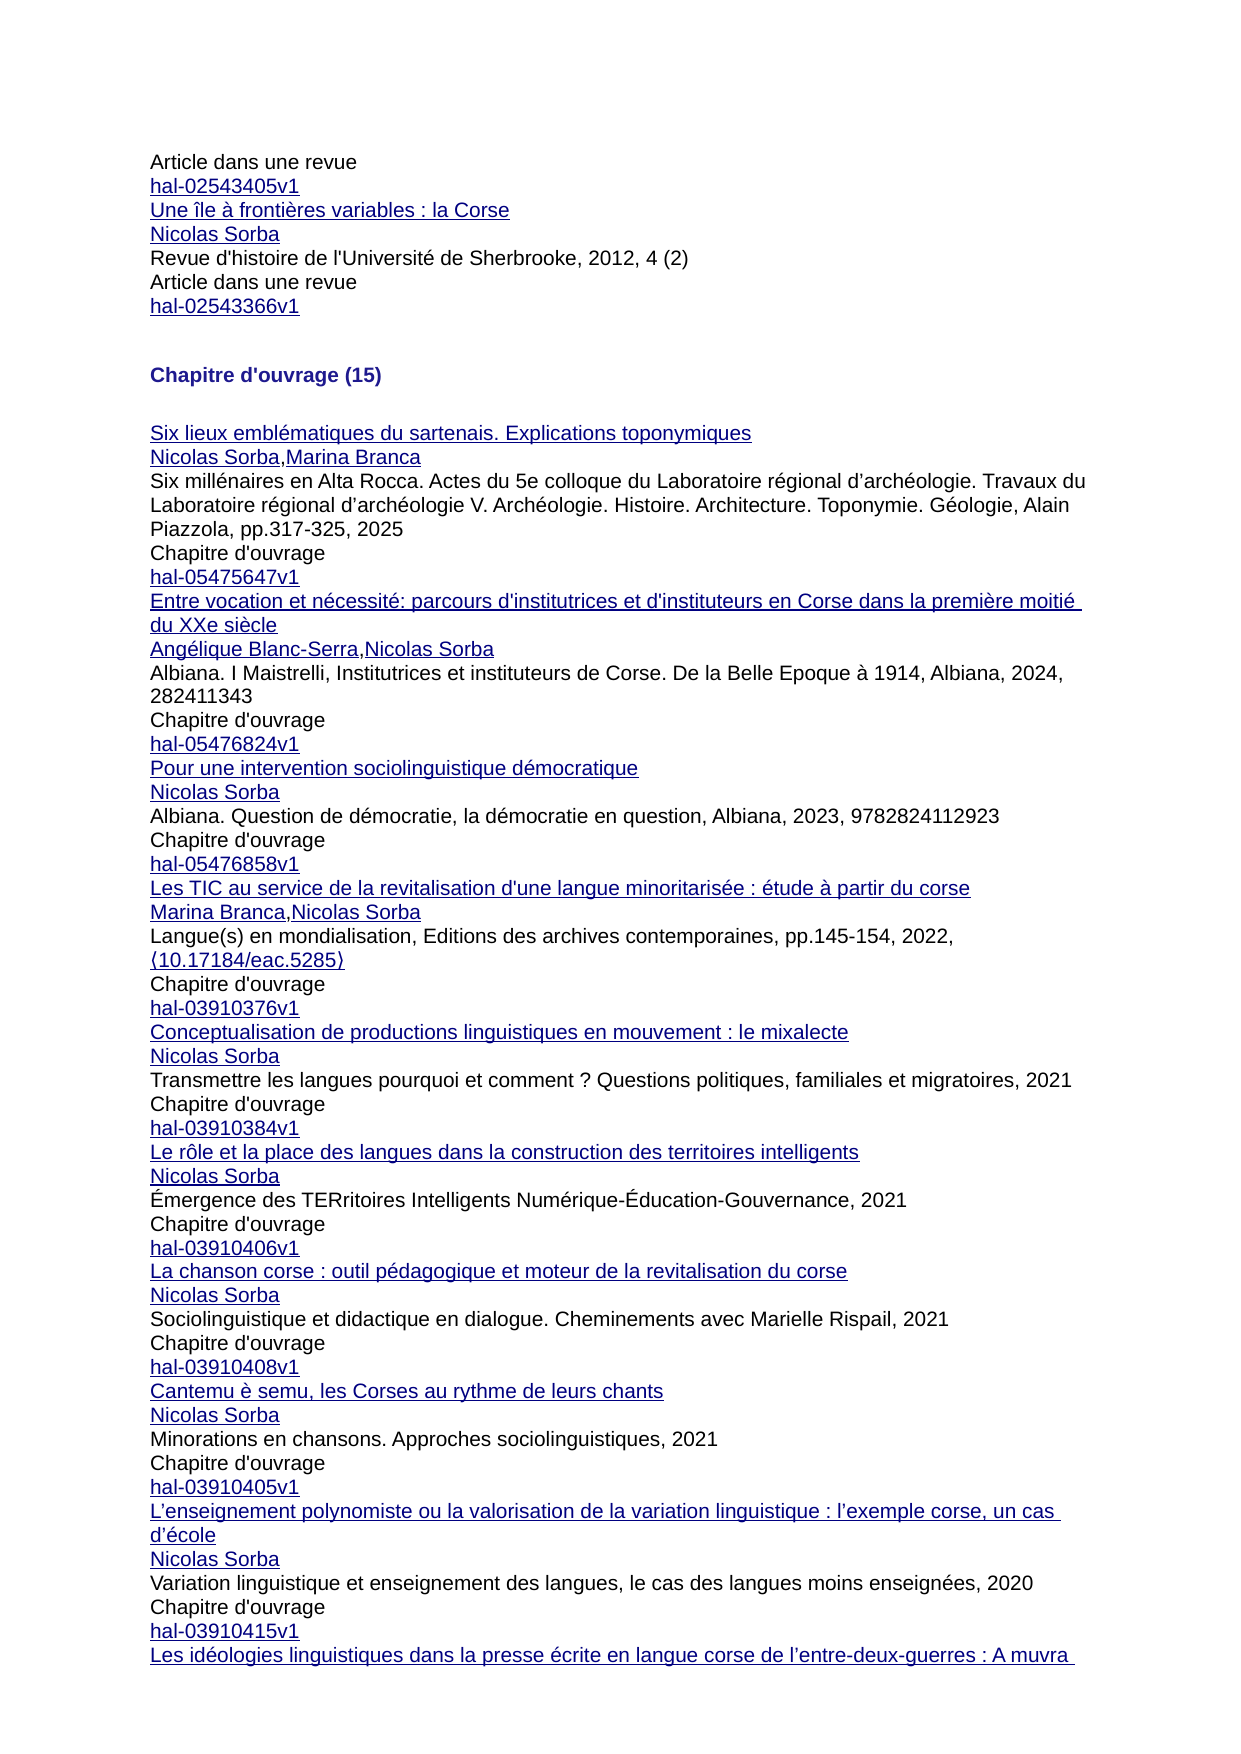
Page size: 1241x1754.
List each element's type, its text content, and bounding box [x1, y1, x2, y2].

table_cell Cantemu è semu, les Corses au rythme de leurs chants Nicolas Sorba Minorations en chansons. Approches sociolinguistiques, 2021 Chapitre d'ouvrage hal-03910405v1 [150, 1379, 1090, 1499]
table_cell L’enseignement polynomiste ou la valorisation de la variation linguistique : l’exemple corse, un cas d’école Nicolas Sorba Variation linguistique et enseignement des langues, le cas des langues moins enseignées, 2020 Chapitre d'ouvrage hal-03910415v1 [150, 1499, 1090, 1643]
table_header Six lieux emblématiques du sartenais. Explications toponymiques Nicolas Sorba,Marina Branca Six millénaires en Alta Rocca. Actes du 5e colloque du Laboratoire régional d’archéologie. Travaux du Laboratoire régional d’archéologie V. Archéologie. Histoire. Architecture. Toponymie. Géologie, Alain Piazzola, pp.317-325, 2025 Chapitre d'ouvrage hal-05475647v1 [150, 421, 1090, 588]
table_cell Les idéologies linguistiques dans la presse écrite en langue corse de l’entre-deux-guerres : A muvra [150, 1643, 1090, 1667]
table_cell Pour une intervention sociolinguistique démocratique Nicolas Sorba Albiana. Question de démocratie, la démocratie en question, Albiana, 2023, 9782824112923 Chapitre d'ouvrage hal-05476858v1 [150, 756, 1090, 876]
table_cell Article dans une revue hal-02543405v1 [150, 150, 1090, 198]
table_cell Entre vocation et nécessité: parcours d'institutrices et d'instituteurs en Corse dans la première moitié du XXe siècle Angélique Blanc-Serra,Nicolas Sorba Albiana. I Maistrelli, Institutrices et instituteurs de Corse. De la Belle Epoque à 1914, Albiana, 2024, 282411343 Chapitre d'ouvrage hal-05476824v1 [150, 589, 1090, 756]
table_cell La chanson corse : outil pédagogique et moteur de la revitalisation du corse Nicolas Sorba Sociolinguistique et didactique en dialogue. Cheminements avec Marielle Rispail, 2021 Chapitre d'ouvrage hal-03910408v1 [150, 1259, 1090, 1379]
table_cell Les TIC au service de la revitalisation d'une langue minoritarisée : étude à partir du corse Marina Branca,Nicolas Sorba Langue(s) en mondialisation, Editions des archives contemporaines, pp.145-154, 2022, ⟨10.17184/eac.5285⟩ Chapitre d'ouvrage hal-03910376v1 [150, 876, 1090, 1020]
table_cell Une île à frontières variables : la Corse Nicolas Sorba Revue d'histoire de l'Université de Sherbrooke, 2012, 4 (2) Article dans une revue hal-02543366v1 [150, 198, 1090, 318]
table_cell Le rôle et la place des langues dans la construction des territoires intelligents Nicolas Sorba Émergence des TERritoires Intelligents Numérique-Éducation-Gouvernance, 2021 Chapitre d'ouvrage hal-03910406v1 [150, 1140, 1090, 1259]
table_cell Conceptualisation de productions linguistiques en mouvement : le mixalecte Nicolas Sorba Transmettre les langues pourquoi et comment ? Questions politiques, familiales et migratoires, 2021 Chapitre d'ouvrage hal-03910384v1 [150, 1020, 1090, 1139]
subtitle Chapitre d'ouvrage (15) [150, 362, 1090, 386]
